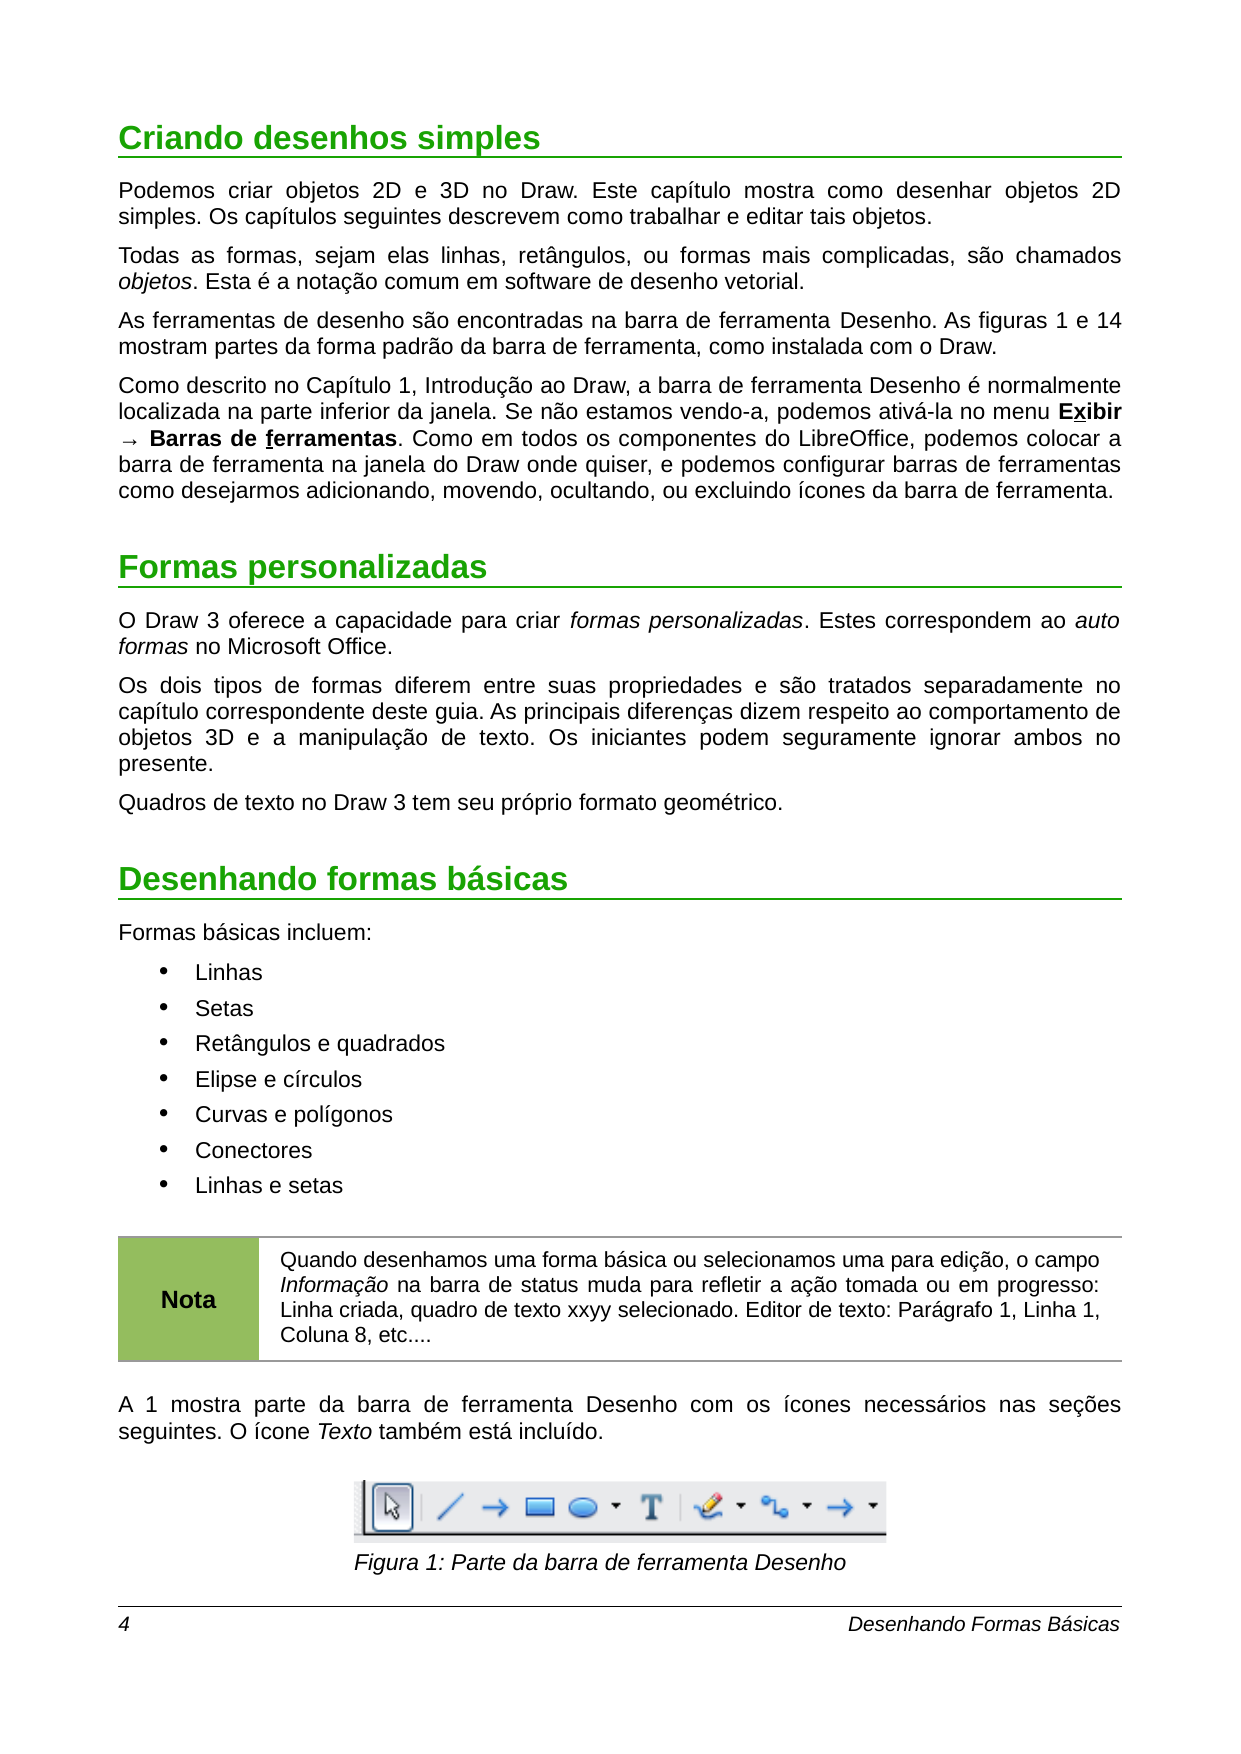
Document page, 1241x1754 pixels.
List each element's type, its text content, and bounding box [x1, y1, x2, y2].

text O Draw 3 oferece a capacidade para criar formas personalizadas. Estes correspondem ao auto formas no Microsoft Office. [118, 607, 1122, 659]
list Linhas [156, 957, 1122, 987]
text Os dois tipos de formas diferem entre suas propriedades e são tratados separadamente no capítulo correspondente deste guia. As principais diferenças dizem respeito ao comportamento de objetos 3D e a manipulação de texto. Os iniciantes podem seguramente ignorar ambos no presente. [118, 672, 1122, 777]
list Retângulos e quadrados [156, 1028, 1122, 1058]
text Podemos criar objetos 2D e 3D no Draw. Este capítulo mostra como desenhar objetos 2D simples. Os capítulos seguintes descrevem como trabalhar e editar tais objetos. [118, 177, 1122, 229]
picture [353, 1480, 887, 1543]
list Elipse e círculos [156, 1064, 1122, 1093]
list Setas [156, 993, 1122, 1022]
table_header Quando desenhamos uma forma básica ou selecionamos uma para edição, o campo Informação na barra de status muda para refletir a ação tomada ou em progresso: Linha criada, quadro de texto xxyy selecionado. Editor de texto: Parágrafo 1, Linha 1, Coluna 8, etc.... [259, 1238, 1122, 1360]
text Todas as formas, sejam elas linhas, retângulos, ou formas mais complicadas, são chamados objetos. Esta é a notação comum em software de desenho vetorial. [118, 242, 1122, 294]
text Formas básicas incluem: [118, 919, 1122, 945]
text Figura 1: Parte da barra de ferramenta Desenho [354, 1549, 886, 1576]
subtitle Formas personalizadas [118, 548, 1122, 586]
subtitle Criando desenhos simples [118, 118, 1122, 156]
subtitle Desenhando formas básicas [118, 860, 1122, 898]
text As ferramentas de desenho são encontradas na barra de ferramenta Desenho. As figuras 1 e 14 mostram partes da forma padrão da barra de ferramenta, como instalada com o Draw. [118, 307, 1122, 359]
text A Figura 1 mostra parte da barra de ferramenta Desenho com os ícones necessários nas seções seguintes. O ícone Texto também está incluído. [118, 1391, 1122, 1444]
text Como descrito no Capítulo 1, Introdução ao Draw, a barra de ferramenta Desenho é normalmente localizada na parte inferior da janela. Se não estamos vendo-a, podemos ativá-la no menu Exibir → Barras de ferramentas. Como em todos os componentes do LibreOffice, podemos colocar a barra de ferramenta na janela do Draw onde quiser, e podemos configurar barras de ferramentas como desejarmos adicionando, movendo, ocultando, ou excluindo ícones da barra de ferramenta. [118, 372, 1122, 503]
list Curvas e polígonos [156, 1099, 1122, 1129]
table_header Nota [118, 1238, 259, 1360]
text Quadros de texto no Draw 3 tem seu próprio formato geométrico. [118, 789, 1122, 815]
list Linhas e setas [156, 1171, 1122, 1200]
list Conectores [156, 1135, 1122, 1164]
